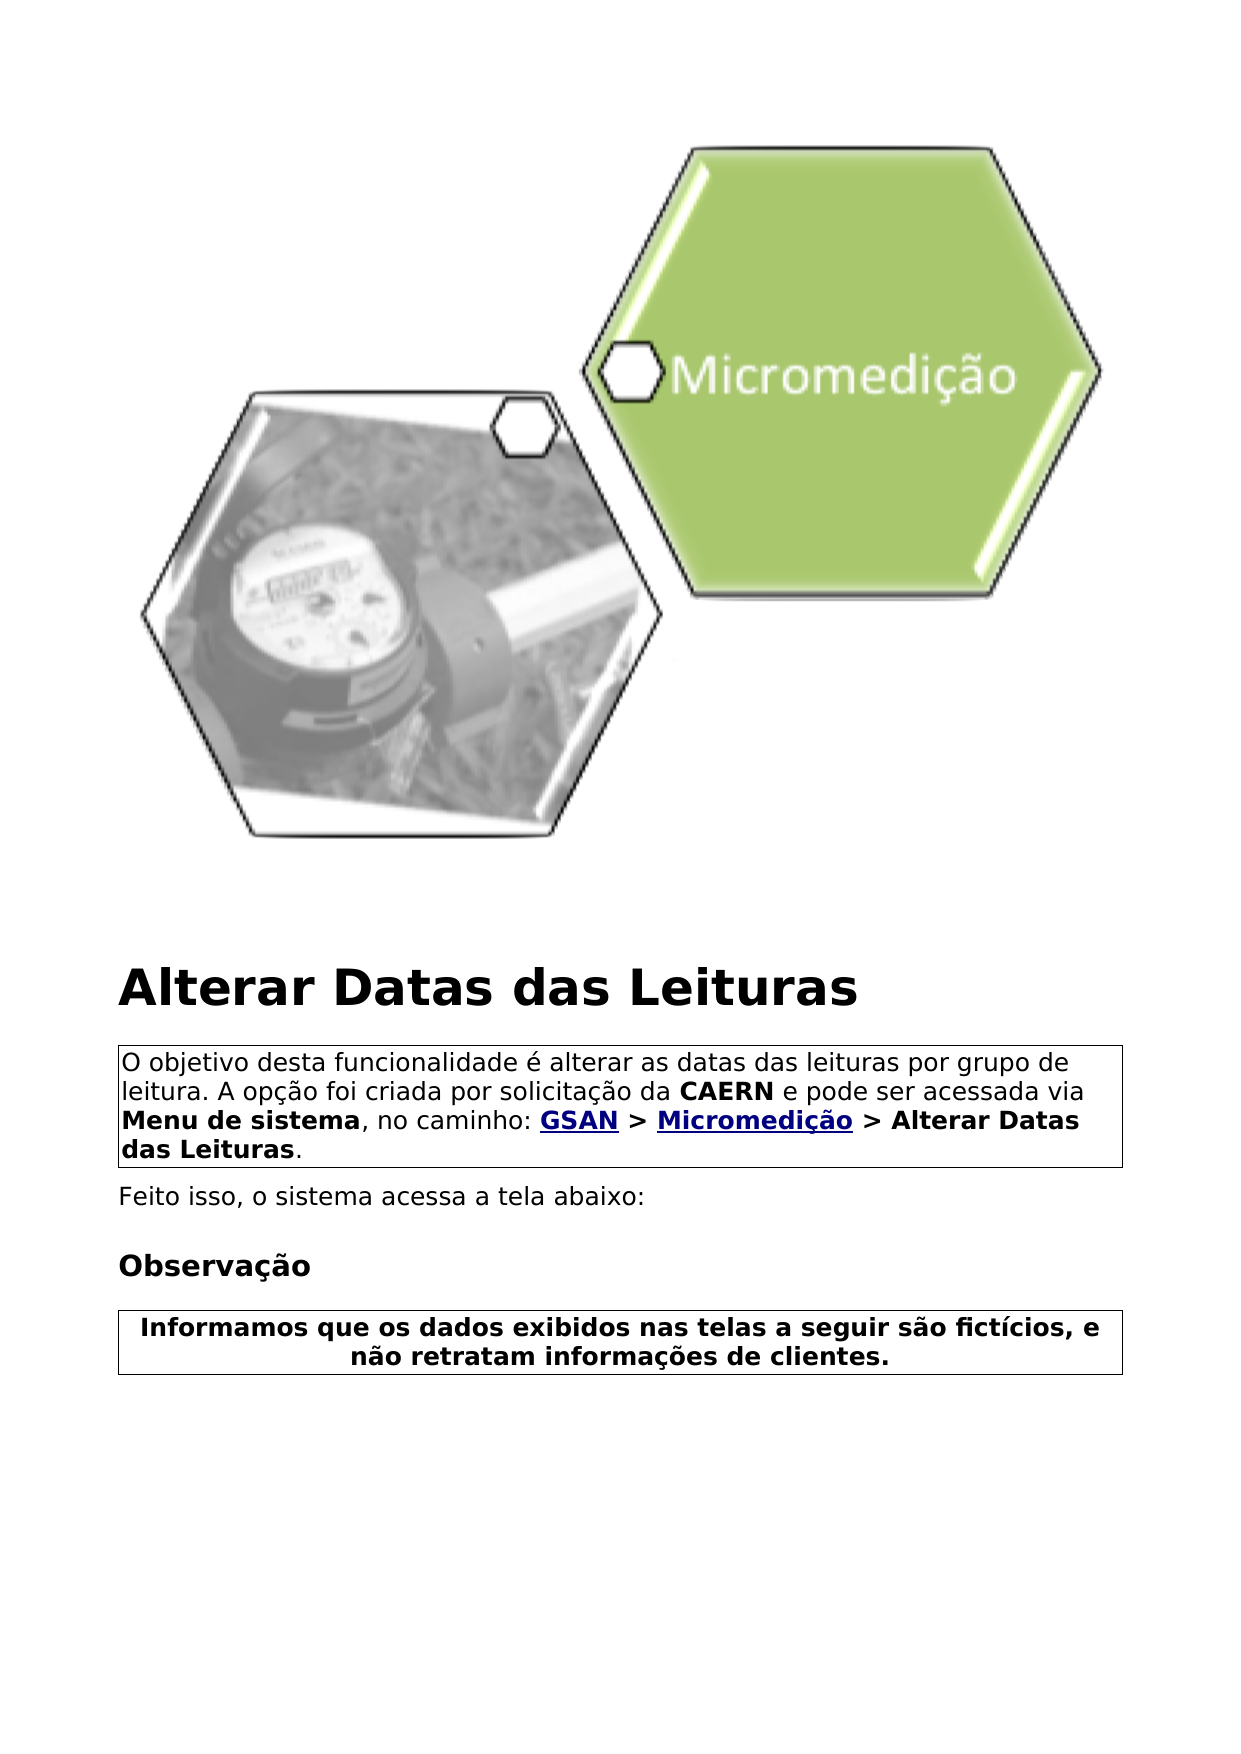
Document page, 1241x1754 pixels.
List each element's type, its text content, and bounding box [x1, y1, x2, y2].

subtitle Observação [118, 1249, 1122, 1283]
subtitle Alterar Datas das Leituras [118, 959, 1122, 1017]
picture [118, 118, 1123, 893]
table_header Informamos que os dados exibidos nas telas a seguir são fictícios, e não retratam informações de clientes. [119, 1311, 1122, 1374]
table_header O objetivo desta funcionalidade é alterar as datas das leituras por grupo de leitura. A opção foi criada por solicitação da CAERN e pode ser acessada via Menu de sistema, no caminho: GSAN > Micromedição > Alterar Datas das Leituras. [119, 1046, 1122, 1167]
text Feito isso, o sistema acessa a tela abaixo: [118, 1182, 1122, 1211]
